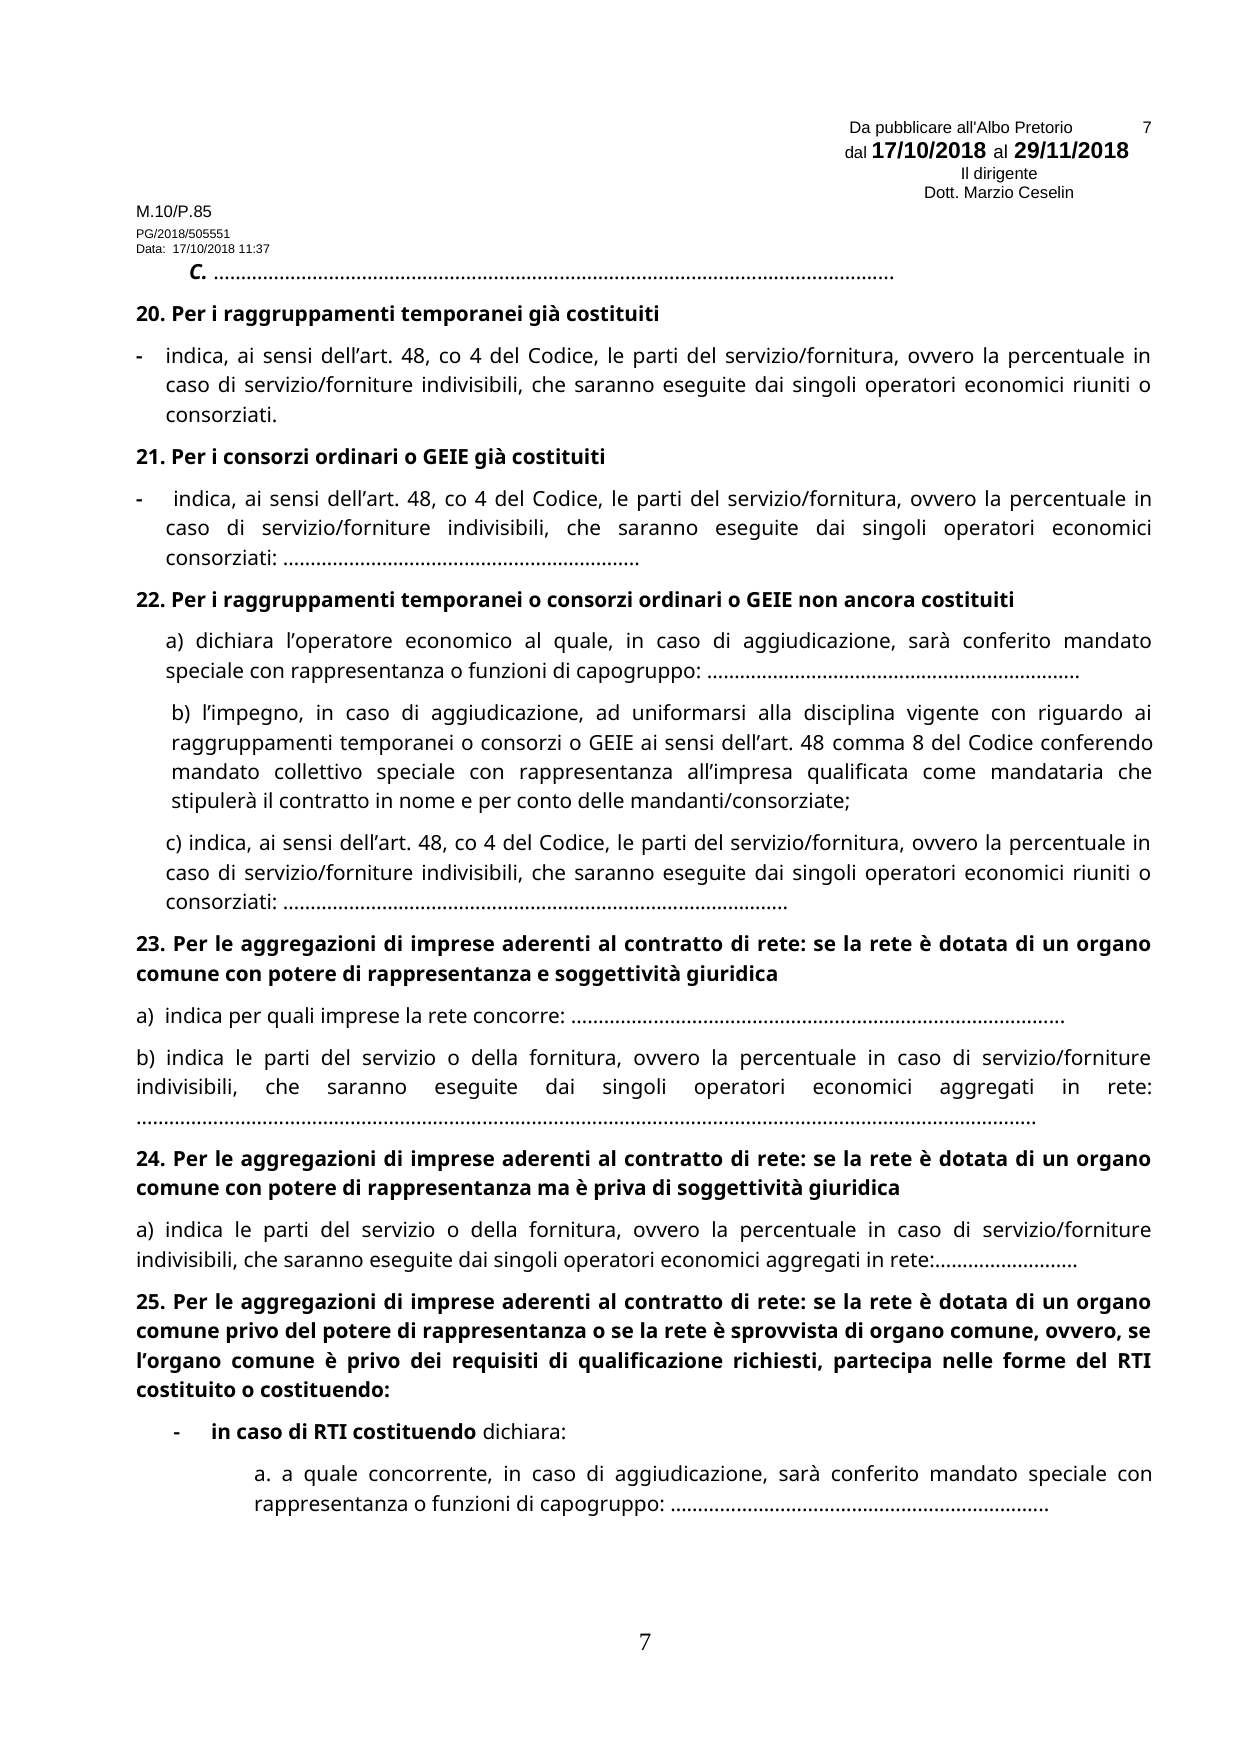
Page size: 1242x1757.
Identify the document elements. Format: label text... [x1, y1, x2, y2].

text 23. Per le aggregazioni di imprese aderenti al contratto di rete: se la rete è dotata di un organo comune con potere di rappresentanza e soggettività giuridica [136, 928, 1153, 987]
list a. a quale concorrente, in caso di aggiudicazione, sarà conferito mandato speciale con rappresentanza o funzioni di capogruppo: …………………………………………………………... [224, 1458, 1153, 1517]
text C. ………………………………………………………………………………………………………….... [189, 256, 1153, 285]
text 21. Per i consorzi ordinari o GEIE già costituiti [136, 441, 1153, 470]
text 20. Per i raggruppamenti temporanei già costituiti [136, 298, 1153, 327]
list b) indica le parti del servizio o della fornitura, ovvero la percentuale in caso di servizio/forniture indivisibili, che saranno eseguite dai singoli operatori economici aggregati in rete: ……………………………………………………………………………………………………………………………………………….. [136, 1042, 1153, 1130]
text 24. Per le aggregazioni di imprese aderenti al contratto di rete: se la rete è dotata di un organo comune con potere di rappresentanza ma è priva di soggettività giuridica [136, 1143, 1153, 1202]
list in caso di RTI costituendo dichiara: [173, 1416, 1153, 1446]
list c) indica, ai sensi dell’art. 48, co 4 del Codice, le parti del servizio/fornitura, ovvero la percentuale in caso di servizio/forniture indivisibili, che saranno eseguite dai singoli operatori economici riuniti o consorziati: ……………………………………………………………………………….. [136, 827, 1153, 916]
text 22. Per i raggruppamenti temporanei o consorzi ordinari o GEIE non ancora costituiti [136, 584, 1153, 613]
list indica, ai sensi dell’art. 48, co 4 del Codice, le parti del servizio/fornitura, ovvero la percentuale in caso di servizio/forniture indivisibili, che saranno eseguite dai singoli operatori economici consorziati: ……………………………………………………….. [136, 483, 1153, 571]
list indica, ai sensi dell’art. 48, co 4 del Codice, le parti del servizio/fornitura, ovvero la percentuale in caso di servizio/forniture indivisibili, che saranno eseguite dai singoli operatori economici riuniti o consorziati. [136, 340, 1153, 428]
list a) dichiara l’operatore economico al quale, in caso di aggiudicazione, sarà conferito mandato speciale con rappresentanza o funzioni di capogruppo: ………………………………………………………….. [136, 626, 1153, 684]
list b) l’impegno, in caso di aggiudicazione, ad uniformarsi alla disciplina vigente con riguardo ai raggruppamenti temporanei o consorzi o GEIE ai sensi dell’art. 48 comma 8 del Codice conferendo mandato collettivo speciale con rappresentanza all’impresa qualificata come mandataria che stipulerà il contratto in nome e per conto delle mandanti/consorziate; [136, 697, 1153, 815]
list a) indica per quali imprese la rete concorre: ……………………………………………………………………………... [136, 1000, 1153, 1029]
list a) indica le parti del servizio o della fornitura, ovvero la percentuale in caso di servizio/forniture indivisibili, che saranno eseguite dai singoli operatori economici aggregati in rete:…………………….. [136, 1214, 1153, 1273]
text 25. Per le aggregazioni di imprese aderenti al contratto di rete: se la rete è dotata di un organo comune privo del potere di rappresentanza o se la rete è sprovvista di organo comune, ovvero, se l’organo comune è privo dei requisiti di qualificazione richiesti, partecipa nelle forme del RTI costituito o costituendo: [136, 1286, 1153, 1404]
